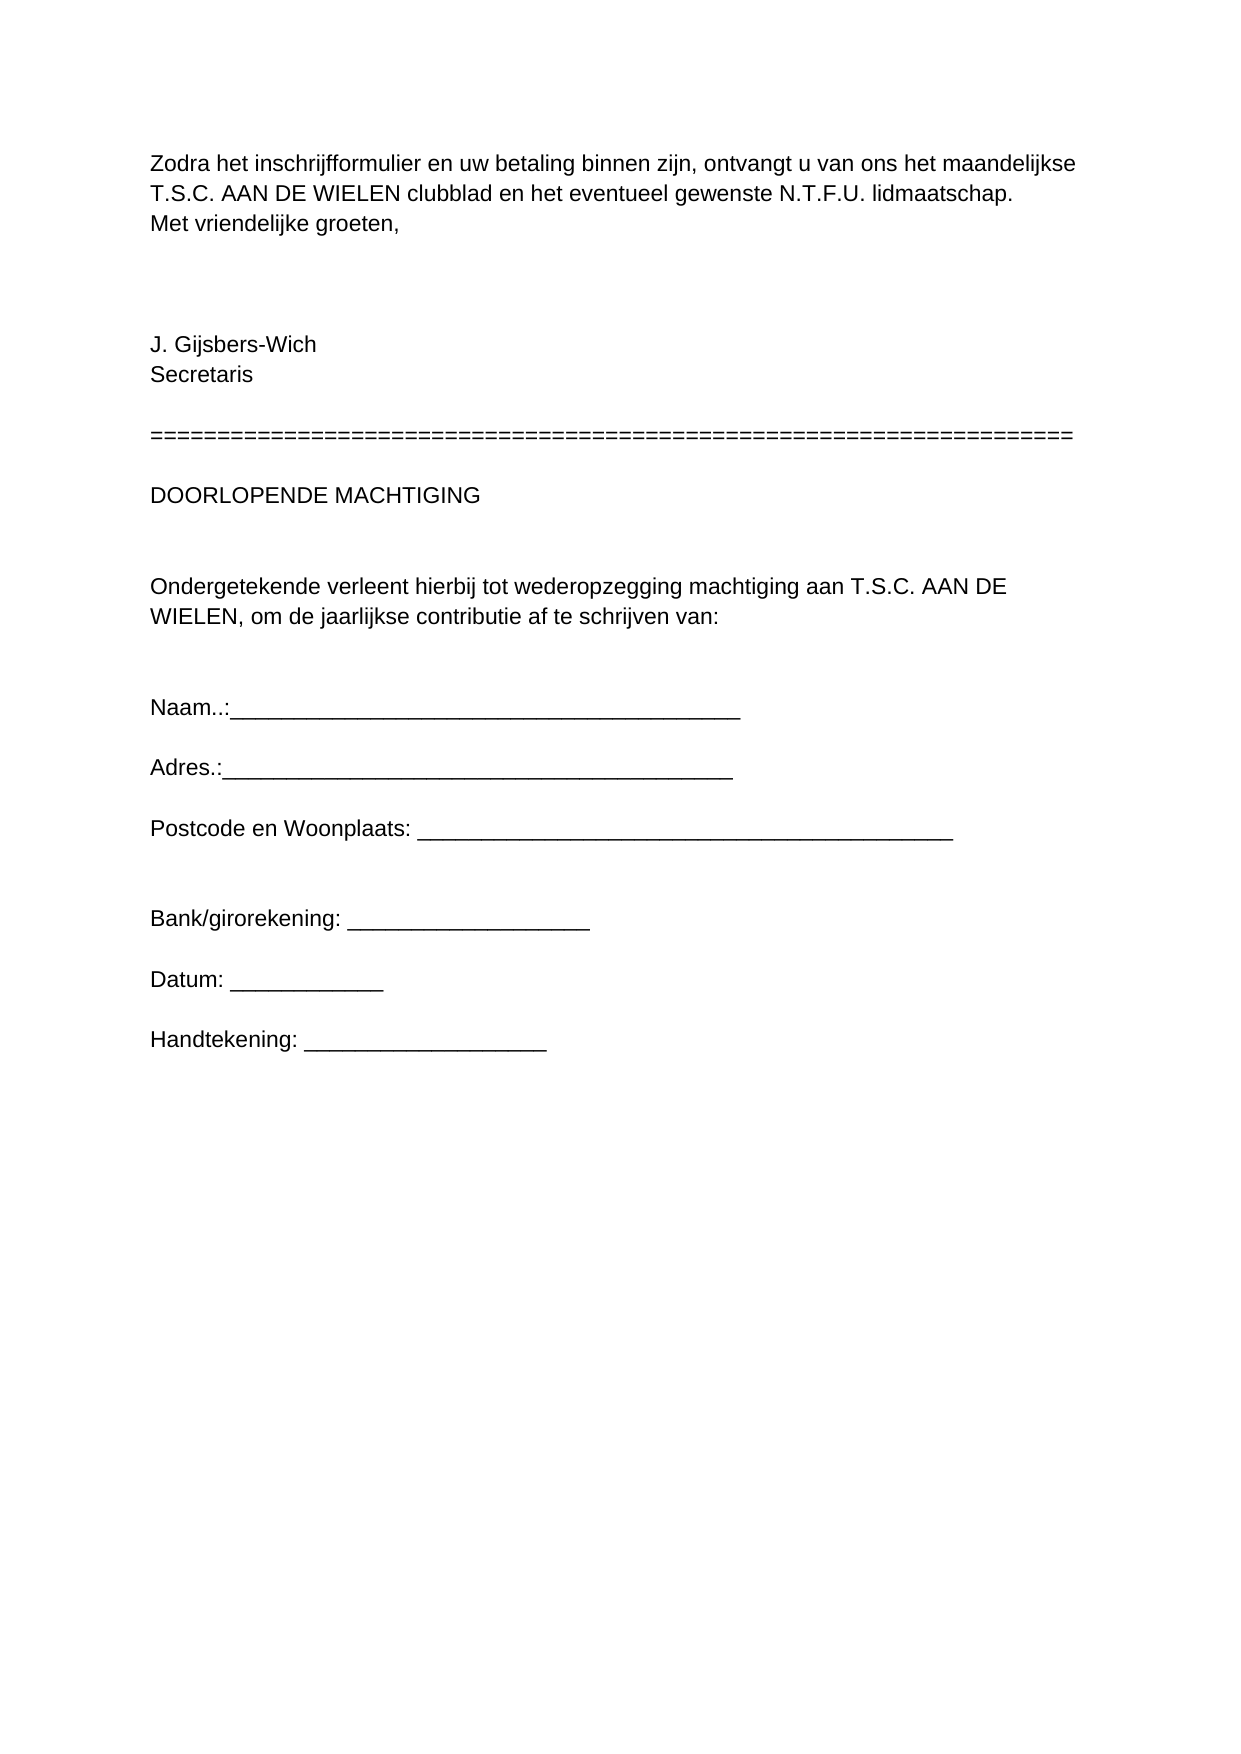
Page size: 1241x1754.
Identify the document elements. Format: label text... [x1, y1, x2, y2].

text Ondergetekende verleent hierbij tot wederopzegging machtiging aan T.S.C. AAN DE WIELEN, om de jaarlijkse contributie af te schrijven van: [150, 573, 1090, 629]
text Met vriendelijke groeten, [150, 210, 1090, 237]
text Adres.:________________________________________ [150, 754, 1090, 781]
text Handtekening: ___________________ [150, 1026, 1090, 1052]
text Bank/girorekening: ___________________ [150, 905, 1090, 932]
text Postcode en Woonplaats: __________________________________________ [150, 814, 1090, 841]
text DOORLOPENDE MACHTIGING [150, 482, 1090, 509]
text J. Gijsbers-Wich [150, 331, 1090, 358]
text Naam..:________________________________________ [150, 694, 1090, 720]
text Secretaris [150, 361, 1090, 388]
text Zodra het inschrijfformulier en uw betaling binnen zijn, ontvangt u van ons het maandelijkse T.S.C. AAN DE WIELEN clubblad en het eventueel gewenste N.T.F.U. lidmaatschap. [150, 150, 1090, 207]
text ===================================================================== [150, 422, 1090, 448]
text Datum: ____________ [150, 966, 1090, 992]
